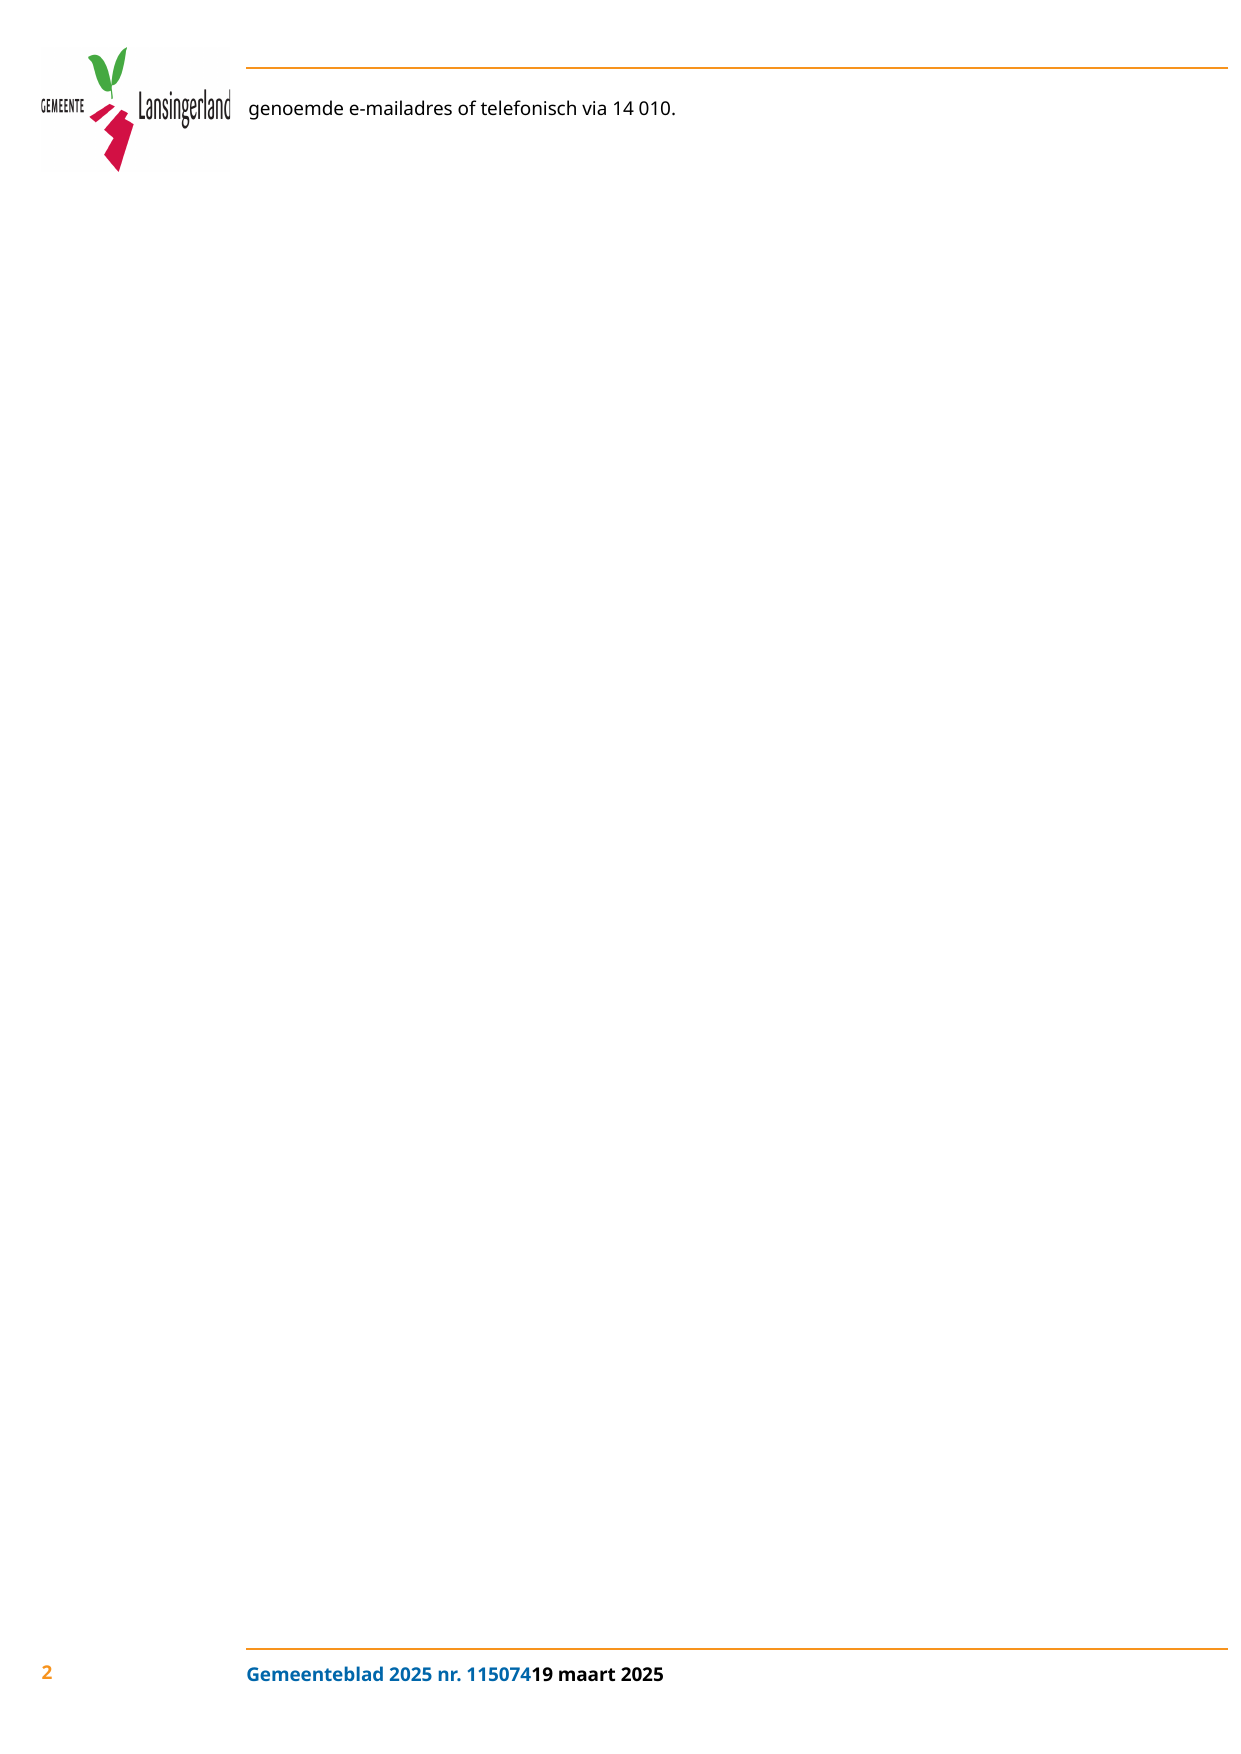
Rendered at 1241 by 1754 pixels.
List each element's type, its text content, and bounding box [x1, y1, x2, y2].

text genoemde e-mailadres of telefonisch via 14 010. [248, 95, 1152, 121]
picture [41, 47, 231, 172]
